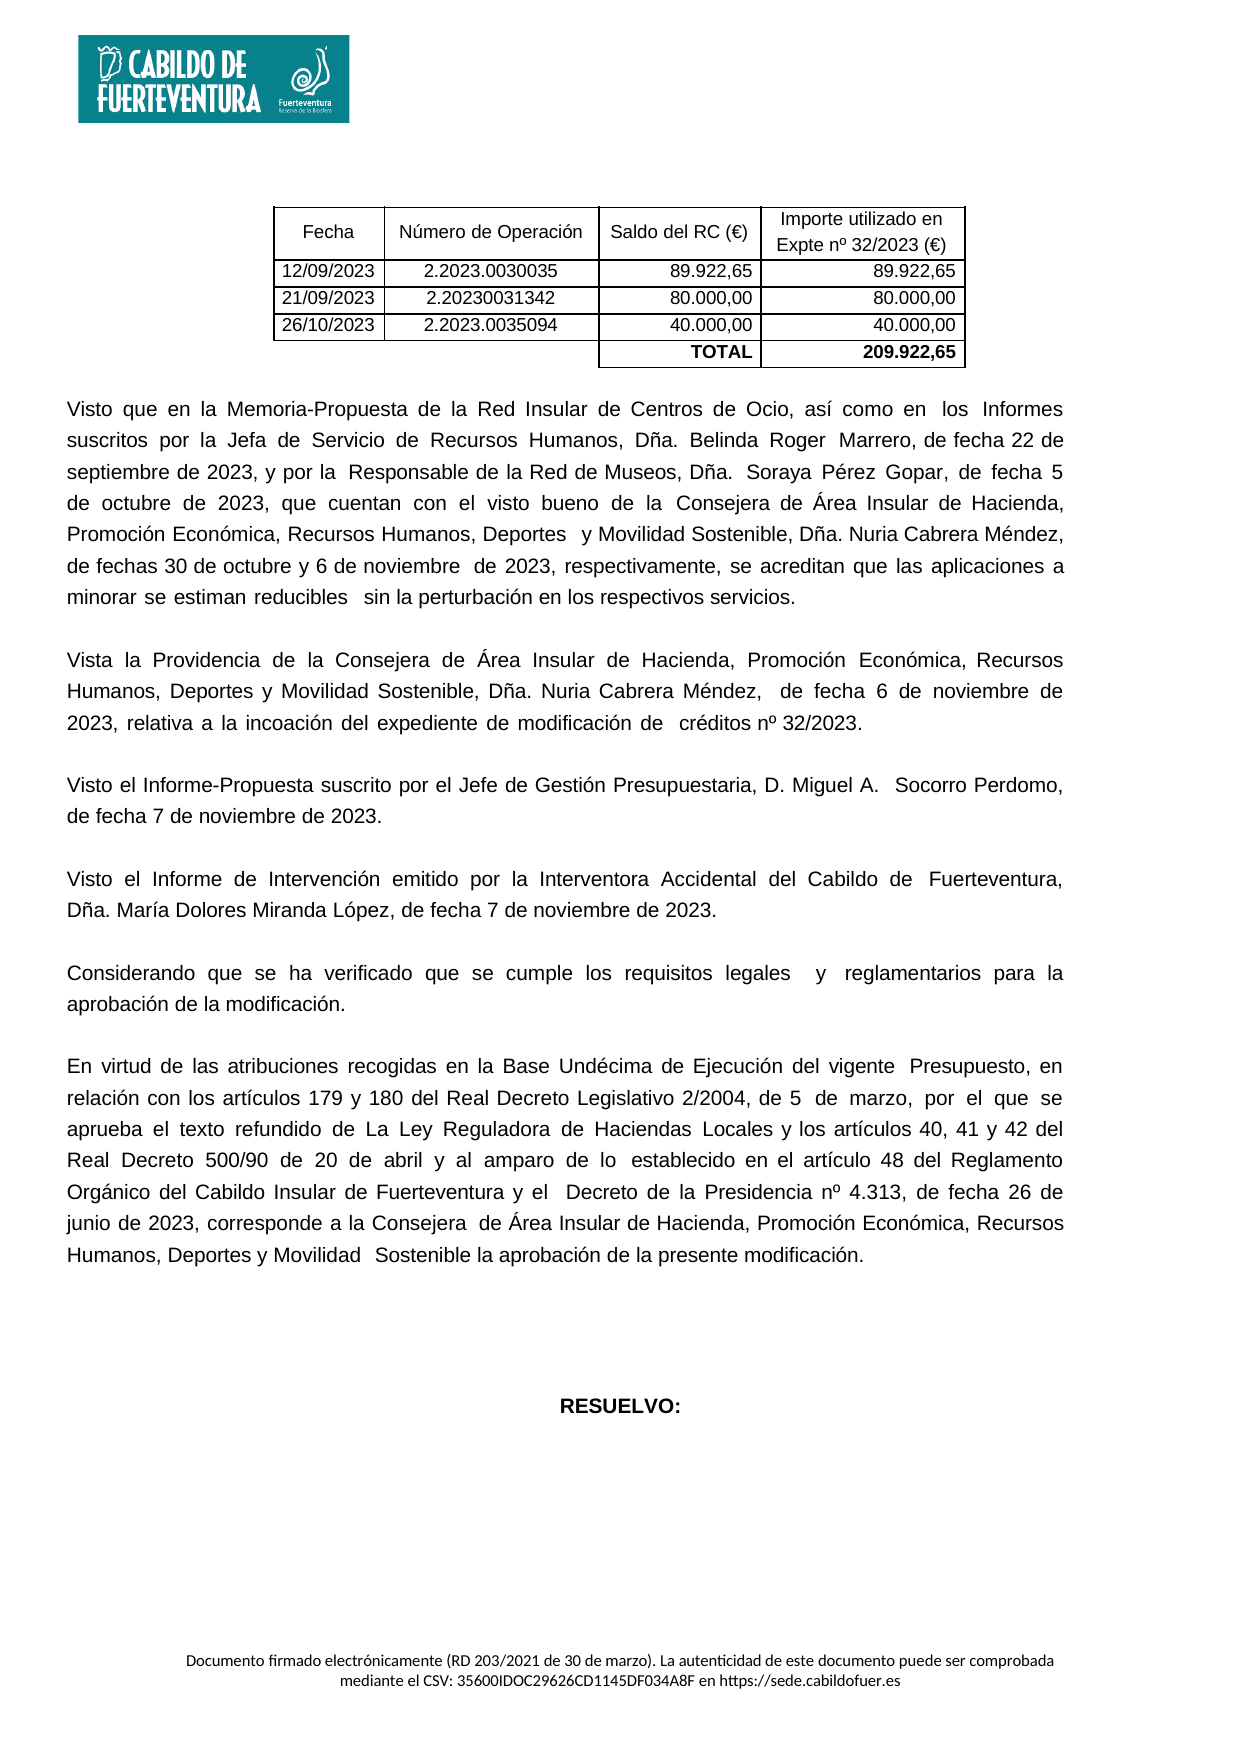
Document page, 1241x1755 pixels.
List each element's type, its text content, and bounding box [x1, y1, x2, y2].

table_header Número de Operación [385, 208, 598, 259]
text Vista la Providencia de la Consejera de Área Insular de Hacienda, Promoción Económica, Recursos Humanos, Deportes y Movilidad Sostenible, Dña. Nuria Cabrera Méndez, de fecha 6 de noviembre de 2023, relativa a la incoación del expediente de modificación de créditos nº 32/2023. [67, 648, 1064, 734]
table_cell 2.2023.0035094 [385, 315, 598, 340]
text Visto el Informe de Intervención emitido por la Interventora Accidental del Cabildo de Fuerteventura, Dña. María Dolores Miranda López, de fecha 7 de noviembre de 2023. [67, 867, 1064, 922]
table_cell 2.20230031342 [385, 288, 598, 313]
table_cell 21/09/2023 [275, 288, 384, 313]
table_header Fecha [275, 208, 384, 259]
table_cell 2.2023.0030035 [385, 261, 598, 286]
table_cell 40.000,00 [600, 315, 760, 340]
table_cell 209.922,65 [762, 341, 964, 367]
text Visto el Informe-Propuesta suscrito por el Jefe de Gestión Presupuestaria, D. Miguel A. Socorro Perdomo, de fecha 7 de noviembre de 2023. [67, 773, 1064, 828]
table_header Importe utilizado en Expte nº 32/2023 (€) [762, 208, 964, 259]
table_cell 89.922,65 [762, 261, 964, 286]
table_cell TOTAL [600, 341, 760, 367]
subtitle RESUELVO: [471, 1393, 769, 1417]
table_cell 89.922,65 [600, 261, 760, 286]
text Considerando que se ha verificado que se cumple los requisitos legales y reglamentarios para la aprobación de la modificación. [67, 960, 1064, 1016]
table_cell [274, 341, 598, 367]
table_cell 12/09/2023 [275, 261, 384, 286]
text Visto que en la Memoria-Propuesta de la Red Insular de Centros de Ocio, así como en los Informes suscritos por la Jefa de Servicio de Recursos Humanos, Dña. Belinda Roger Marrero, de fecha 22 de septiembre de 2023, y por la Responsable de la Red de Museos, Dña. Soraya Pérez Gopar, de fecha 5 de octubre de 2023, que cuentan con el visto bueno de la Consejera de Área Insular de Hacienda, Promoción Económica, Recursos Humanos, Deportes y Movilidad Sostenible, Dña. Nuria Cabrera Méndez, de fechas 30 de octubre y 6 de noviembre de 2023, respectivamente, se acreditan que las aplicaciones a minorar se estiman reducibles sin la perturbación en los respectivos servicios. [67, 397, 1064, 609]
table_cell 80.000,00 [600, 288, 760, 313]
table_cell 40.000,00 [762, 315, 964, 340]
text En virtud de las atribuciones recogidas en la Base Undécima de Ejecución del vigente Presupuesto, en relación con los artículos 179 y 180 del Real Decreto Legislativo 2/2004, de 5 de marzo, por el que se aprueba el texto refundido de La Ley Reguladora de Haciendas Locales y los artículos 40, 41 y 42 del Real Decreto 500/90 de 20 de abril y al amparo de lo establecido en el artículo 48 del Reglamento Orgánico del Cabildo Insular de Fuerteventura y el Decreto de la Presidencia nº 4.313, de fecha 26 de junio de 2023, corresponde a la Consejera de Área Insular de Hacienda, Promoción Económica, Recursos Humanos, Deportes y Movilidad Sostenible la aprobación de la presente modificación. [67, 1054, 1064, 1267]
table_header Saldo del RC (€) [600, 208, 760, 259]
table_cell 26/10/2023 [275, 315, 384, 340]
table_cell 80.000,00 [762, 288, 964, 313]
